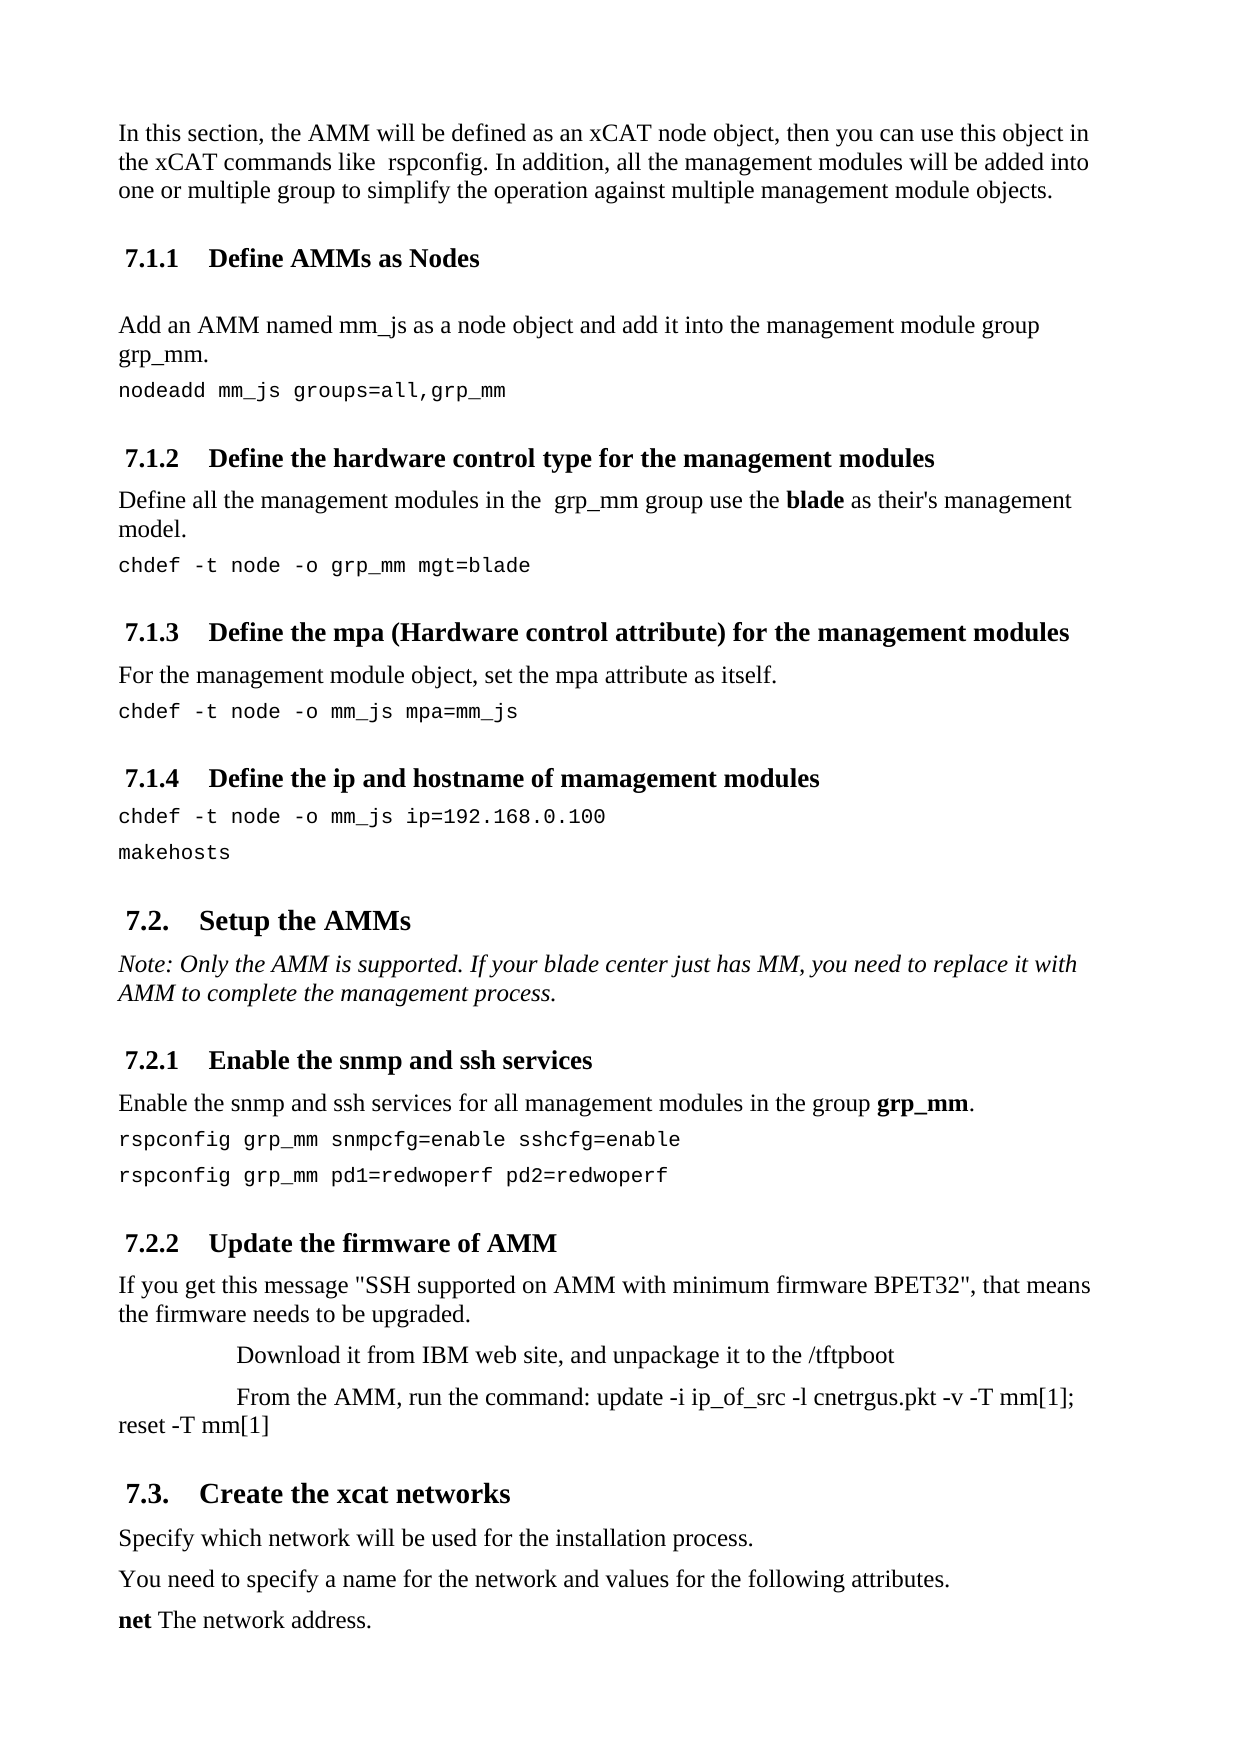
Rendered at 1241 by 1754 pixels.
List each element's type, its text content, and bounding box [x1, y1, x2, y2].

text makehosts [118, 718, 1122, 742]
subtitle Setup the AMMs [118, 780, 1122, 813]
subtitle Enable the snmp and ssh services [118, 921, 1122, 952]
subtitle Define the mpa (Hardware control attribute) for the management modules [118, 493, 1122, 524]
text You need to specify a name for the network and values for the following attributes. [118, 1440, 1122, 1469]
text Note: Only the AMM is supported. If your blade center just has MM, you need to replace it with AMM to complete the management process. [118, 826, 1122, 883]
text nodeadd mm_js groups=all,grp_mm [118, 257, 1122, 280]
text chdef -t node -o mm_js mpa=mm_js [118, 578, 1122, 601]
text For the management module object, set the mpa attribute as itself. [118, 536, 1122, 565]
subtitle Define the hardware control type for the management modules [118, 318, 1122, 349]
subtitle Define the ip and hostname of mamagement modules [118, 639, 1122, 670]
text net The network address. [118, 1481, 1122, 1510]
text If you get this message "SSH supported on AMM with minimum firmware BPET32", that means the firmware needs to be upgraded. [118, 1147, 1122, 1204]
text mask The network mask. [118, 1523, 1122, 1551]
text Specify which network will be used for the installation process. [118, 1399, 1122, 1428]
text Download it from IBM web site, and unpackage it to the /tftpboot [118, 1217, 1122, 1245]
text gateway The network gateway. [118, 1564, 1122, 1593]
text chdef -t node -o mm_js ip=192.168.0.100 [118, 682, 1122, 706]
text Define all the management modules in the grp_mm group use the blade as their's management model. [118, 362, 1122, 419]
subtitle Define AMMs as Nodes [118, 118, 1122, 149]
text rspconfig grp_mm pd1=redwoperf pd2=redwoperf [118, 1042, 1122, 1065]
text From the AMM, run the command: update -i ip_of_src -l cnetrgus.pkt -v -T mm[1]; reset -T mm[1] [118, 1258, 1122, 1315]
text chdef -t node -o grp_mm mgt=blade [118, 432, 1122, 455]
subtitle Update the firmware of AMM [118, 1103, 1122, 1134]
text rspconfig grp_mm snmpcfg=enable sshcfg=enable [118, 1006, 1122, 1029]
text Enable the snmp and ssh services for all management modules in the group grp_mm. [118, 964, 1122, 993]
text mkdef -t network -o xcat_ent1 net=192.168.0.0 mask=255.255.255.0 gateway=192.168.0.1 [118, 1605, 1122, 1629]
subtitle Create the xcat networks [118, 1353, 1122, 1386]
text Add an AMM named mm_js as a node object and add it into the management module group grp_mm. [118, 187, 1122, 244]
